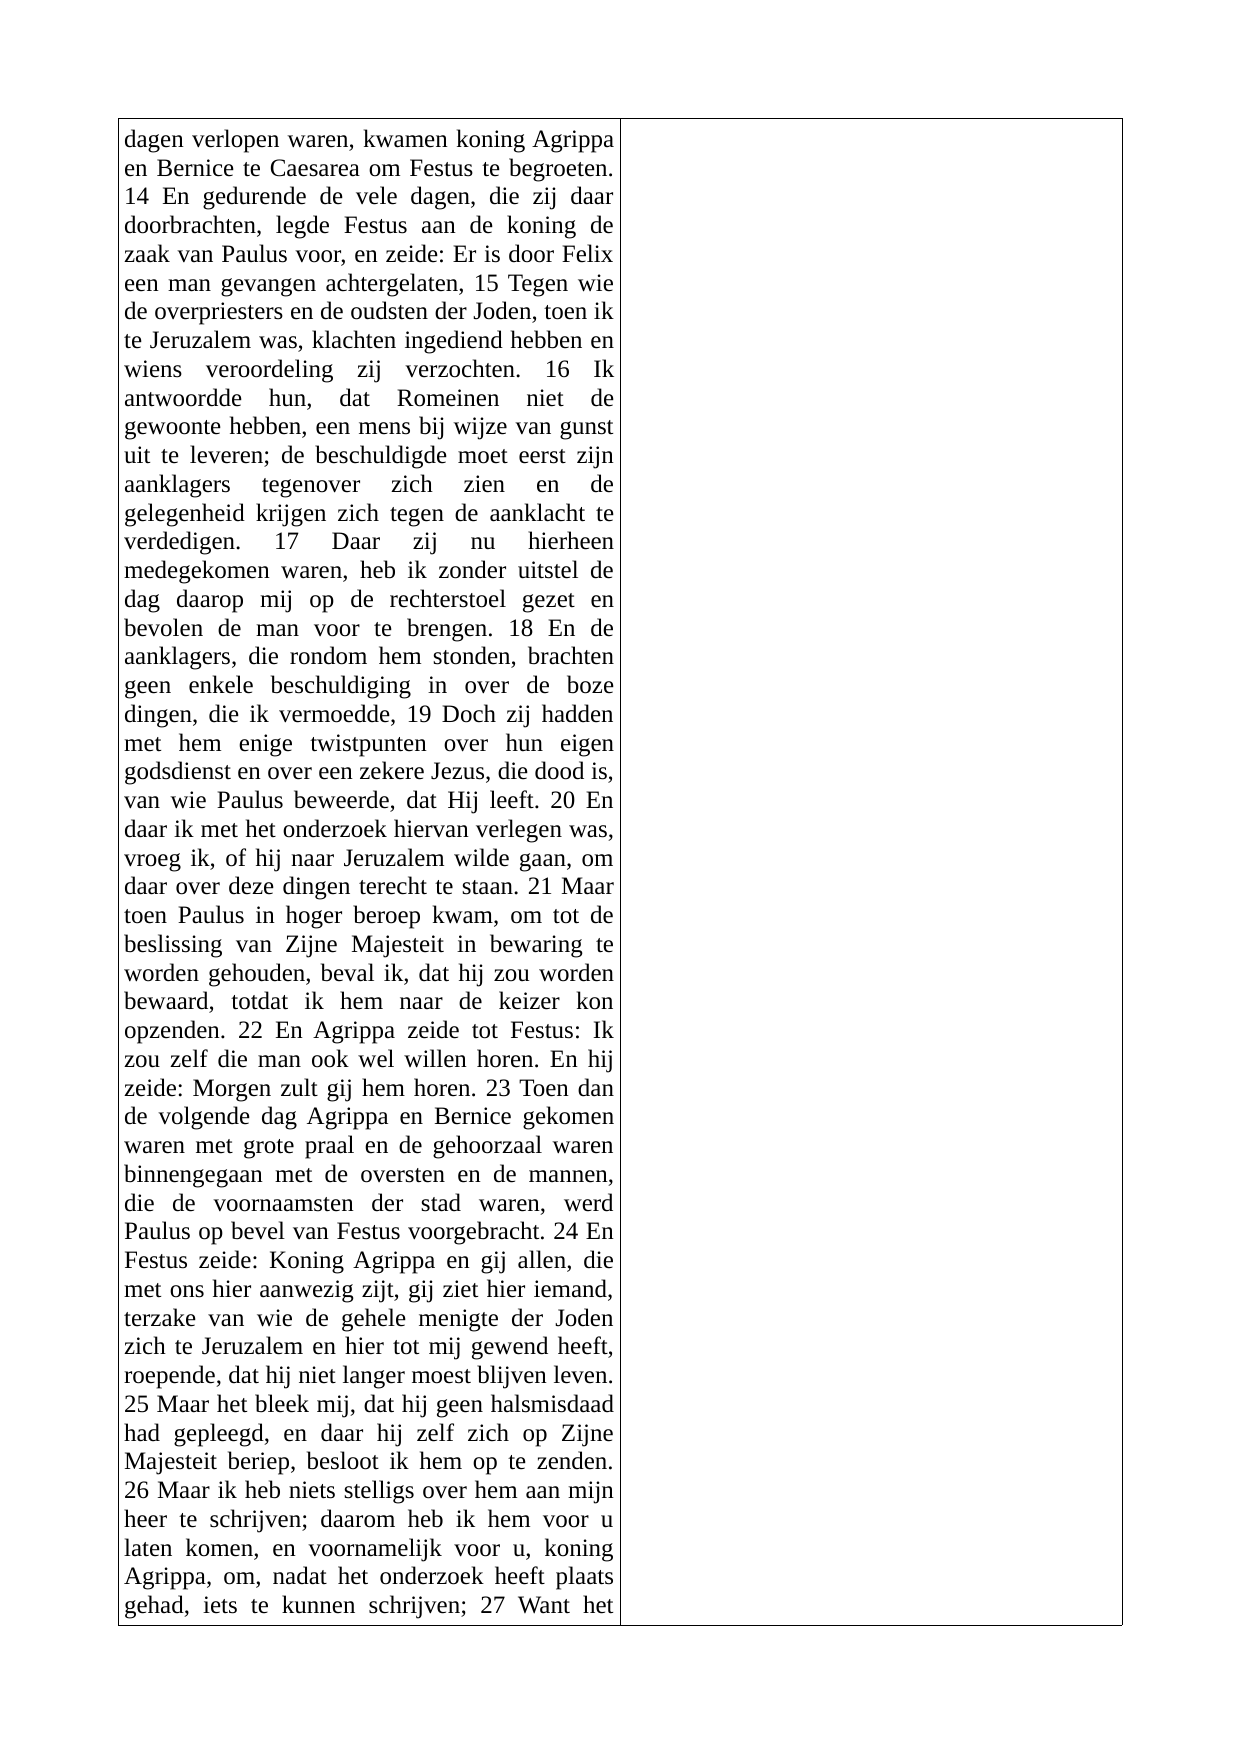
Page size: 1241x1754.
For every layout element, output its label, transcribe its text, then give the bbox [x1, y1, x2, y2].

table_header dagen verlopen waren, kwamen koning Agrippa en Bernice te Caesarea om Festus te begroeten. 14 En gedurende de vele dagen, die zij daar doorbrachten, legde Festus aan de koning de zaak van Paulus voor, en zeide: Er is door Felix een man gevangen achtergelaten, 15 Tegen wie de overpriesters en de oudsten der Joden, toen ik te Jeruzalem was, klachten ingediend hebben en wiens veroordeling zij verzochten. 16 Ik antwoordde hun, dat Romeinen niet de gewoonte hebben, een mens bij wijze van gunst uit te leveren; de beschuldigde moet eerst zijn aanklagers tegenover zich zien en de gelegenheid krijgen zich tegen de aanklacht te verdedigen. 17 Daar zij nu hierheen medegekomen waren, heb ik zonder uitstel de dag daarop mij op de rechterstoel gezet en bevolen de man voor te brengen. 18 En de aanklagers, die rondom hem stonden, brachten geen enkele beschuldiging in over de boze dingen, die ik vermoedde, 19 Doch zij hadden met hem enige twistpunten over hun eigen godsdienst en over een zekere Jezus, die dood is, van wie Paulus beweerde, dat Hij leeft. 20 En daar ik met het onderzoek hiervan verlegen was, vroeg ik, of hij naar Jeruzalem wilde gaan, om daar over deze dingen terecht te staan. 21 Maar toen Paulus in hoger beroep kwam, om tot de beslissing van Zijne Majesteit in bewaring te worden gehouden, beval ik, dat hij zou worden bewaard, totdat ik hem naar de keizer kon opzenden. 22 En Agrippa zeide tot Festus: Ik zou zelf die man ook wel willen horen. En hij zeide: Morgen zult gij hem horen. 23 Toen dan de volgende dag Agrippa en Bernice gekomen waren met grote praal en de gehoorzaal waren binnengegaan met de oversten en de mannen, die de voornaamsten der stad waren, werd Paulus op bevel van Festus voorgebracht. 24 En Festus zeide: Koning Agrippa en gij allen, die met ons hier aanwezig zijt, gij ziet hier iemand, terzake van wie de gehele menigte der Joden zich te Jeruzalem en hier tot mij gewend heeft, roepende, dat hij niet langer moest blijven leven. 25 Maar het bleek mij, dat hij geen halsmisdaad had gepleegd, en daar hij zelf zich op Zijne Majesteit beriep, besloot ik hem op te zenden. 26 Maar ik heb niets stelligs over hem aan mijn heer te schrijven; daarom heb ik hem voor u laten komen, en voornamelijk voor u, koning Agrippa, om, nadat het onderzoek heeft plaats gehad, iets te kunnen schrijven; 27 Want het [119, 119, 620, 1625]
table_header [621, 119, 1122, 1625]
